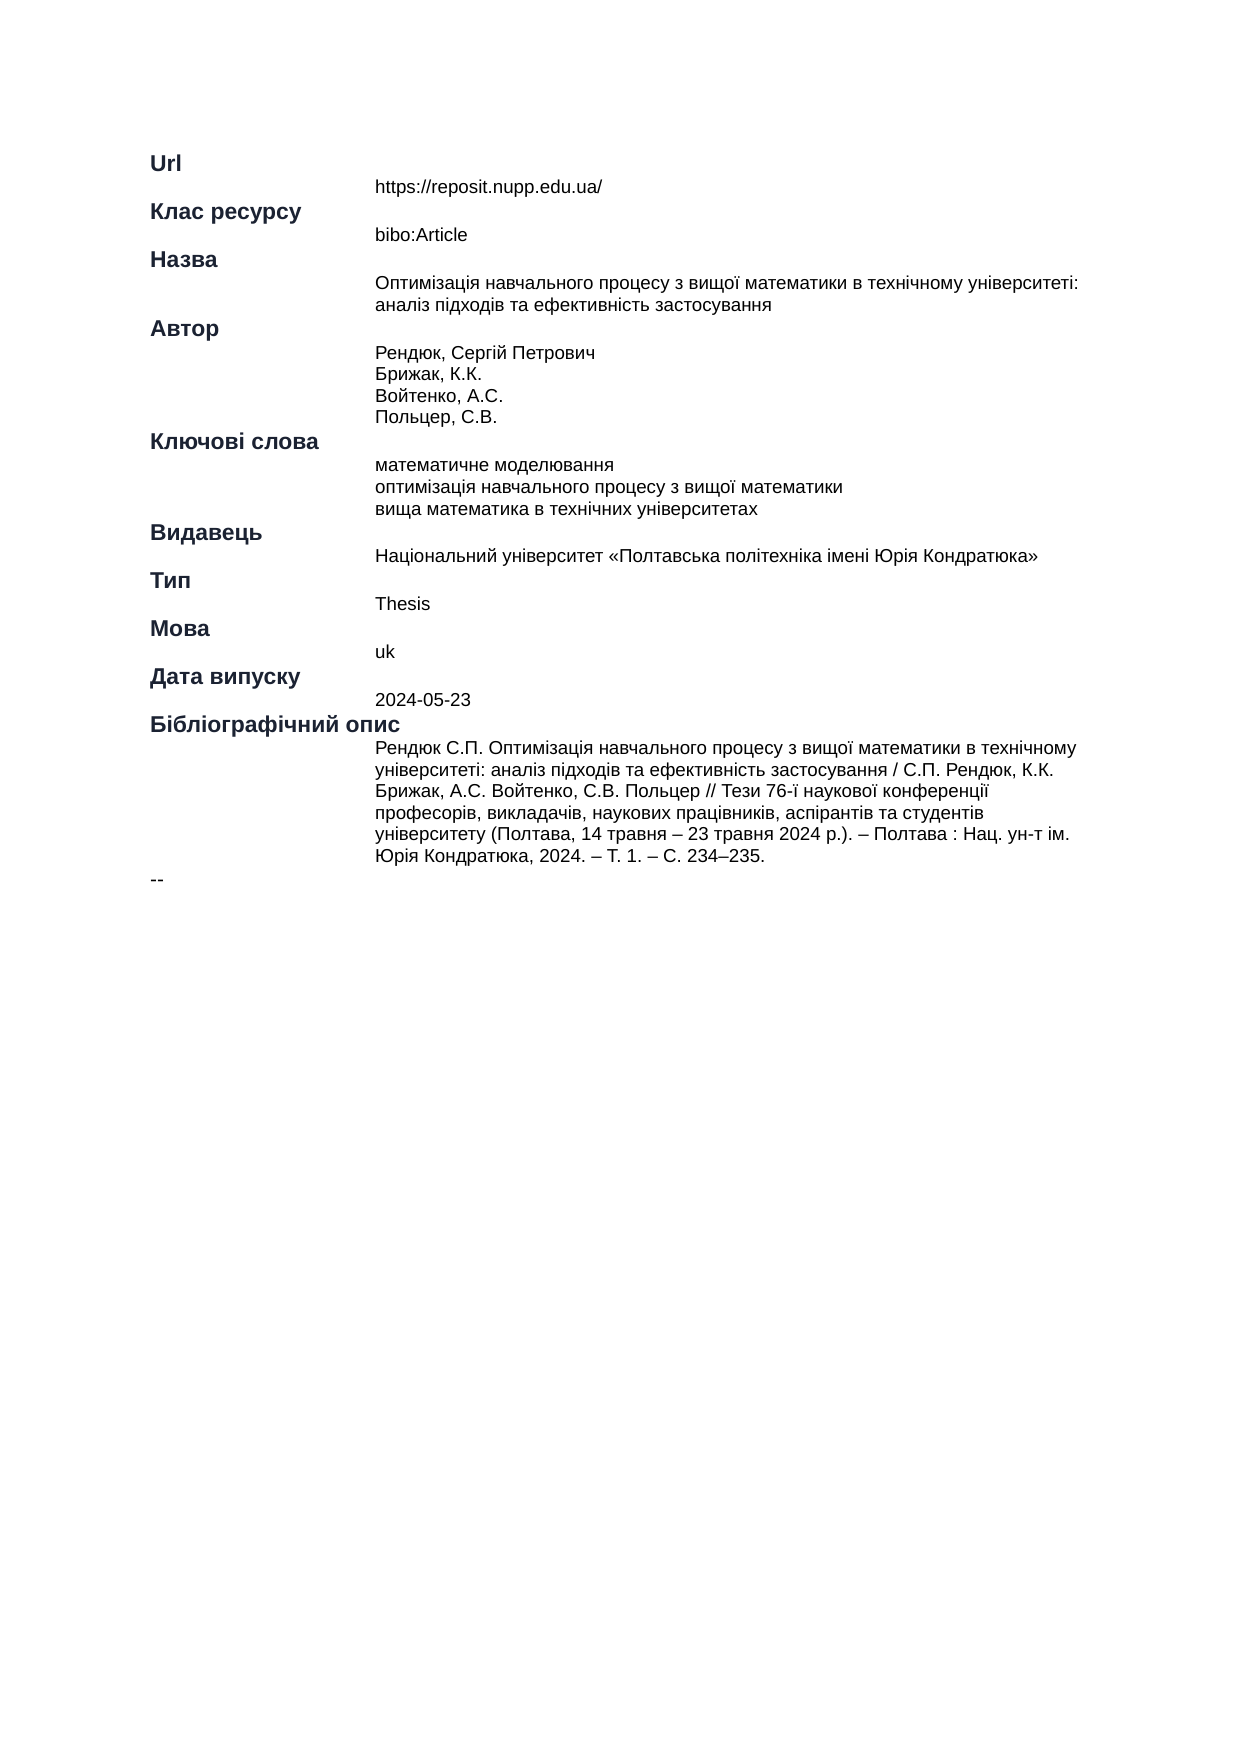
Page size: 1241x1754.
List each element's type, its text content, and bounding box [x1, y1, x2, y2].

text Бібліографічний опис [150, 711, 1090, 737]
text математичне моделювання [375, 454, 1090, 476]
text Url [150, 150, 1090, 176]
text Thesis [375, 593, 1090, 615]
text https://reposit.nupp.edu.ua/ [375, 176, 1090, 198]
text Тип [150, 567, 1090, 593]
text Назва [150, 246, 1090, 272]
text Дата випуску [150, 663, 1090, 689]
text Рендюк С.П. Оптимізація навчального процесу з вищої математики в технічному університеті: аналіз підходів та ефективність застосування / С.П. Рендюк, К.К. Брижак, А.С. Войтенко, С.В. Польцер // Тези 76-ї наукової конференції професорів, викладачів, наукових працівників, аспірантів та студентів університету (Полтава, 14 травня – 23 травня 2024 р.). – Полтава : Нац. ун-т ім. Юрія Кондратюка, 2024. – Т. 1. – C. 234–235. [375, 737, 1090, 866]
text uk [375, 641, 1090, 663]
text Оптимізація навчального процесу з вищої математики в технічному університеті: аналіз підходів та ефективність застосування [375, 272, 1090, 315]
text вища математика в технічних університетах [375, 497, 1090, 519]
text Національний університет «Полтавська політехніка імені Юрія Кондратюка» [375, 545, 1090, 567]
text Польцер, С.В. [375, 406, 1090, 428]
text Видавець [150, 519, 1090, 545]
text Клас ресурсу [150, 198, 1090, 224]
text Брижак, К.К. [375, 363, 1090, 385]
text Рендюк, Сергій Петрович [375, 342, 1090, 363]
text оптимізація навчального процесу з вищої математики [375, 476, 1090, 497]
text Войтенко, А.С. [375, 385, 1090, 406]
text -- [150, 866, 1090, 890]
text Ключові слова [150, 428, 1090, 454]
text Мова [150, 615, 1090, 641]
text 2024-05-23 [375, 689, 1090, 711]
text bibo:Article [375, 224, 1090, 246]
text Автор [150, 315, 1090, 342]
